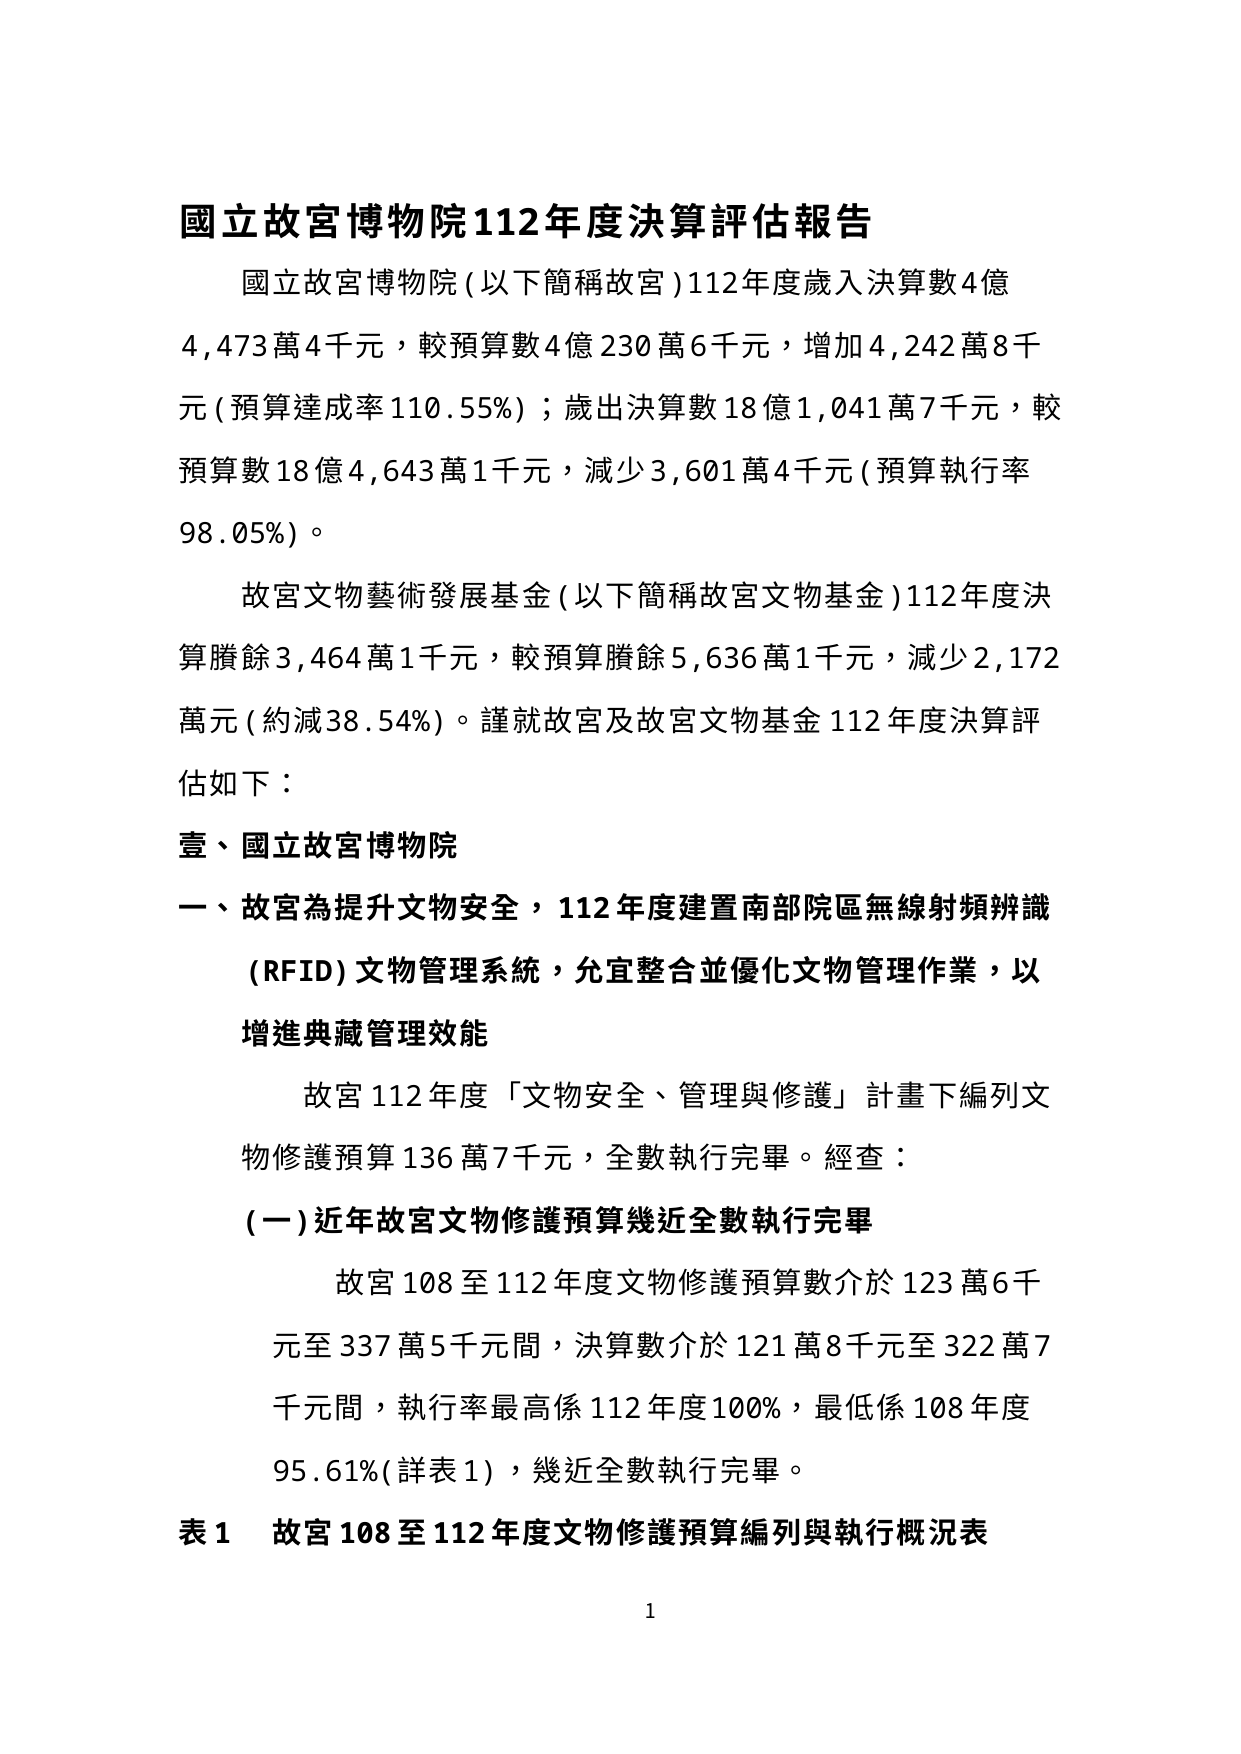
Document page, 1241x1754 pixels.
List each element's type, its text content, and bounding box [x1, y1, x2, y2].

text 國立故宮博物院(以下簡稱故宮)112年度歲入決算數4億4,473萬4千元，較預算數4億230萬6千元，增加4,242萬8千元(預算達成率110.55%)；歲出決算數18億1,041萬7千元，較預算數18億4,643萬1千元，減少3,601萬4千元(預算執行率98.05%)。 [177, 240, 1063, 552]
text 國立故宮博物院112年度決算評估報告 [177, 177, 1063, 240]
text 故宮112年度「文物安全、管理與修護」計畫下編列文物修護預算136萬7千元，全數執行完畢。經查： [236, 1052, 1063, 1177]
text 表1 故宮108至112年度文物修護預算編列與執行概況表 [177, 1490, 1063, 1552]
text 故宮文物藝術發展基金(以下簡稱故宮文物基金)112年度決算賸餘3,464萬1千元，較預算賸餘5,636萬1千元，減少2,172萬元(約減38.54%)。謹就故宮及故宮文物基金112年度決算評估如下： [177, 552, 1063, 802]
text 一、故宮為提升文物安全，112年度建置南部院區無線射頻辨識(RFID)文物管理系統，允宜整合並優化文物管理作業，以增進典藏管理效能 [177, 865, 1063, 1052]
text (一)近年故宮文物修護預算幾近全數執行完畢 [236, 1177, 1063, 1240]
text 壹、國立故宮博物院 [177, 802, 1063, 865]
text 故宮108至112年度文物修護預算數介於123萬6千元至337萬5千元間，決算數介於121萬8千元至322萬7千元間，執行率最高係112年度100%，最低係108年度95.61%(詳表1)，幾近全數執行完畢。 [266, 1240, 1063, 1490]
